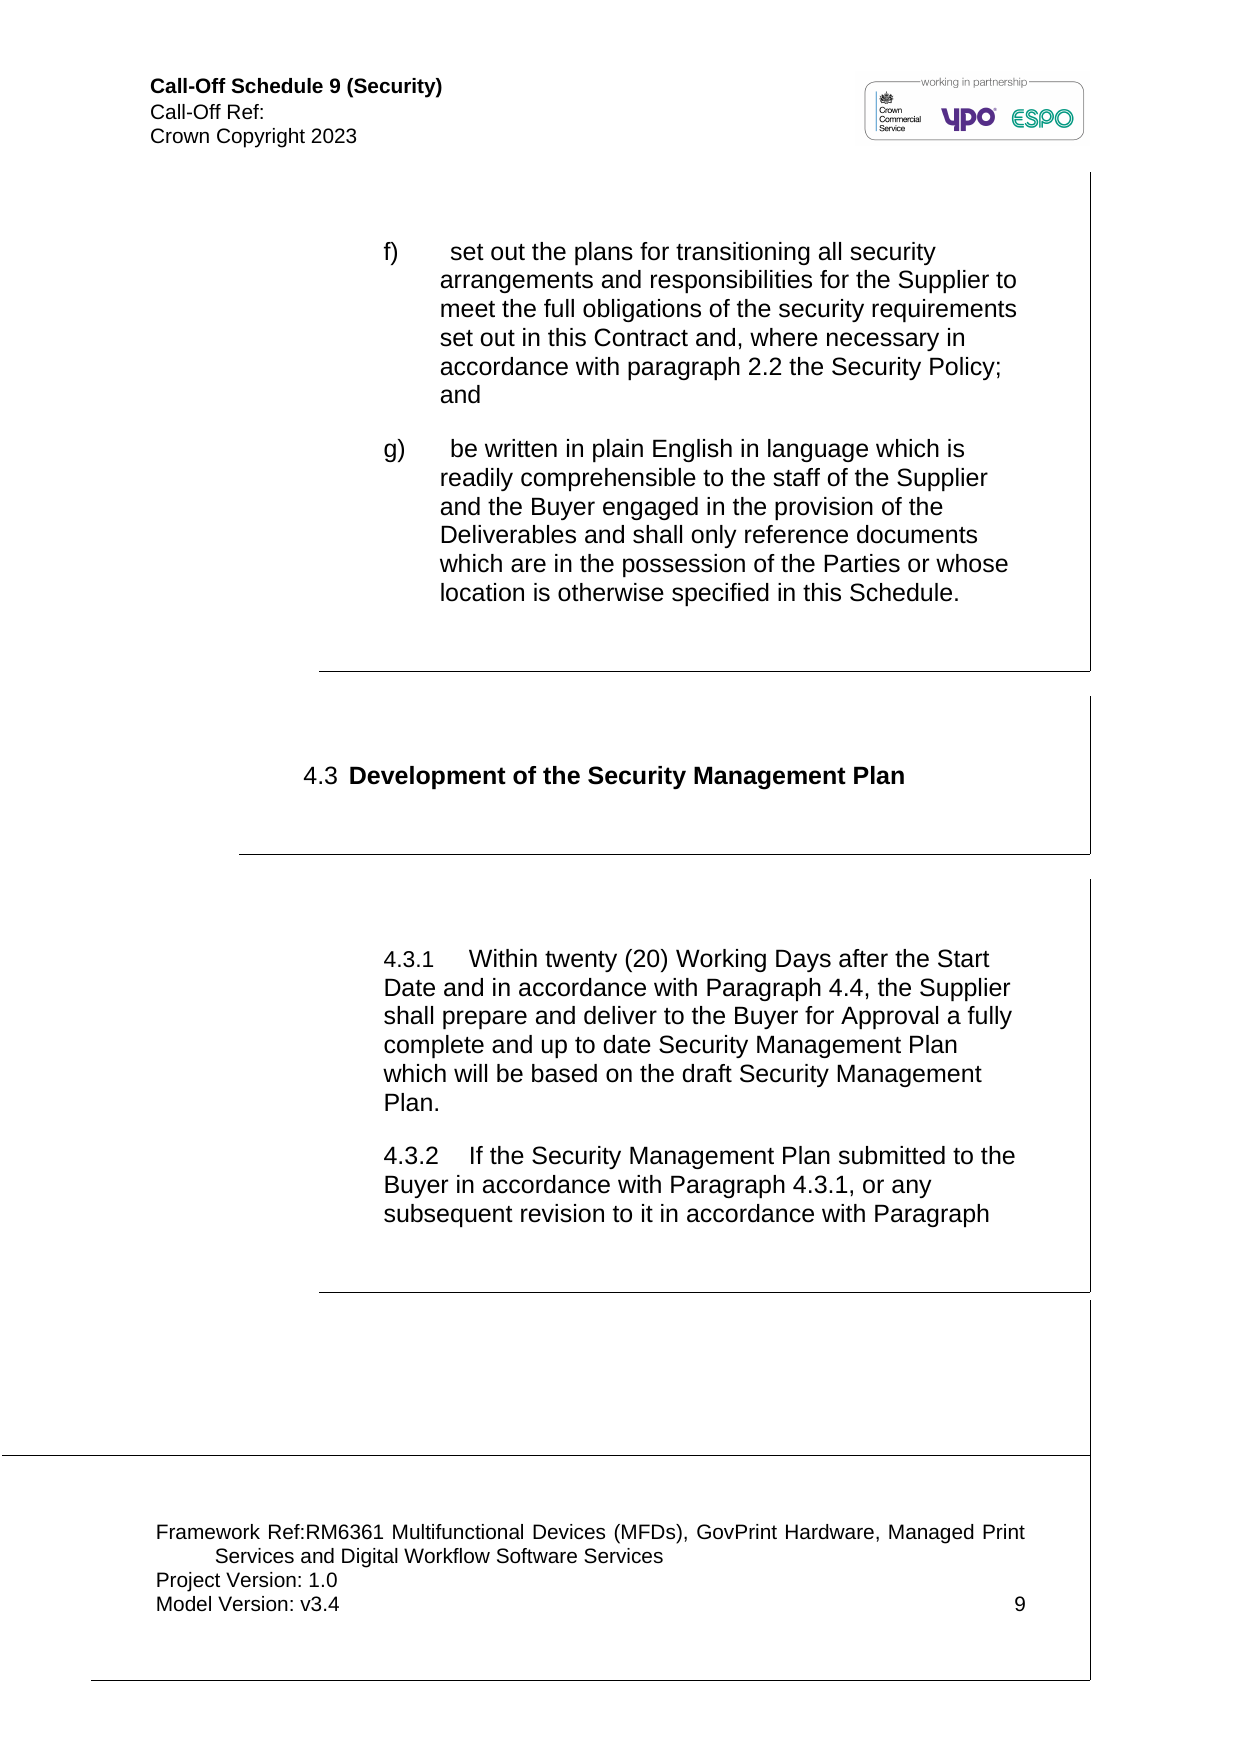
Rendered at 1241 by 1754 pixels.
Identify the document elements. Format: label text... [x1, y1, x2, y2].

list Within twenty (20) Working Days after the Start Date and in accordance with Paragraph 4.4, the Supplier shall prepare and deliver to the Buyer for Approval a fully complete and up to date Security Management Plan which will be based on the draft Security Management Plan. [319, 879, 1090, 1077]
list be written in plain English in language which is readily comprehensible to the staff of the Supplier and the Buyer engaged in the provision of the Deliverables and shall only reference documents which are in the possession of the Parties or whose location is otherwise specified in this Schedule. [319, 369, 1090, 671]
list Development of the Security Management Plan [238, 696, 1090, 854]
list set out the plans for transitioning all security arrangements and responsibilities for the Supplier to meet the full obligations of the security requirements set out in this Contract and, where necessary in accordance with paragraph 2.2 the Security Policy; and [319, 172, 1090, 369]
list If the Security Management Plan submitted to the Buyer in accordance with Paragraph 4.3.1, or any subsequent revision to it in accordance with Paragraph 4.4, is Approved it will be adopted immediately and will replace the previous version of the Security Management Plan and thereafter operated and maintained in accordance with this Schedule. If the Security Management Plan is not Approved, the Supplier shall amend it within ten (10) Working Days of a notice of non-approval from the Buyer and re-submit to the Buyer for Approval. The Parties will use all reasonable endeavours to ensure that the approval process takes as little time as possible and in any event no longer than fifteen (15) Working Days from the date of its first submission to the Buyer. If the Buyer does not approve the Security Management Plan following its resubmission, the matter will be resolved in accordance with the Dispute Resolution Procedure. [319, 1077, 1090, 1292]
